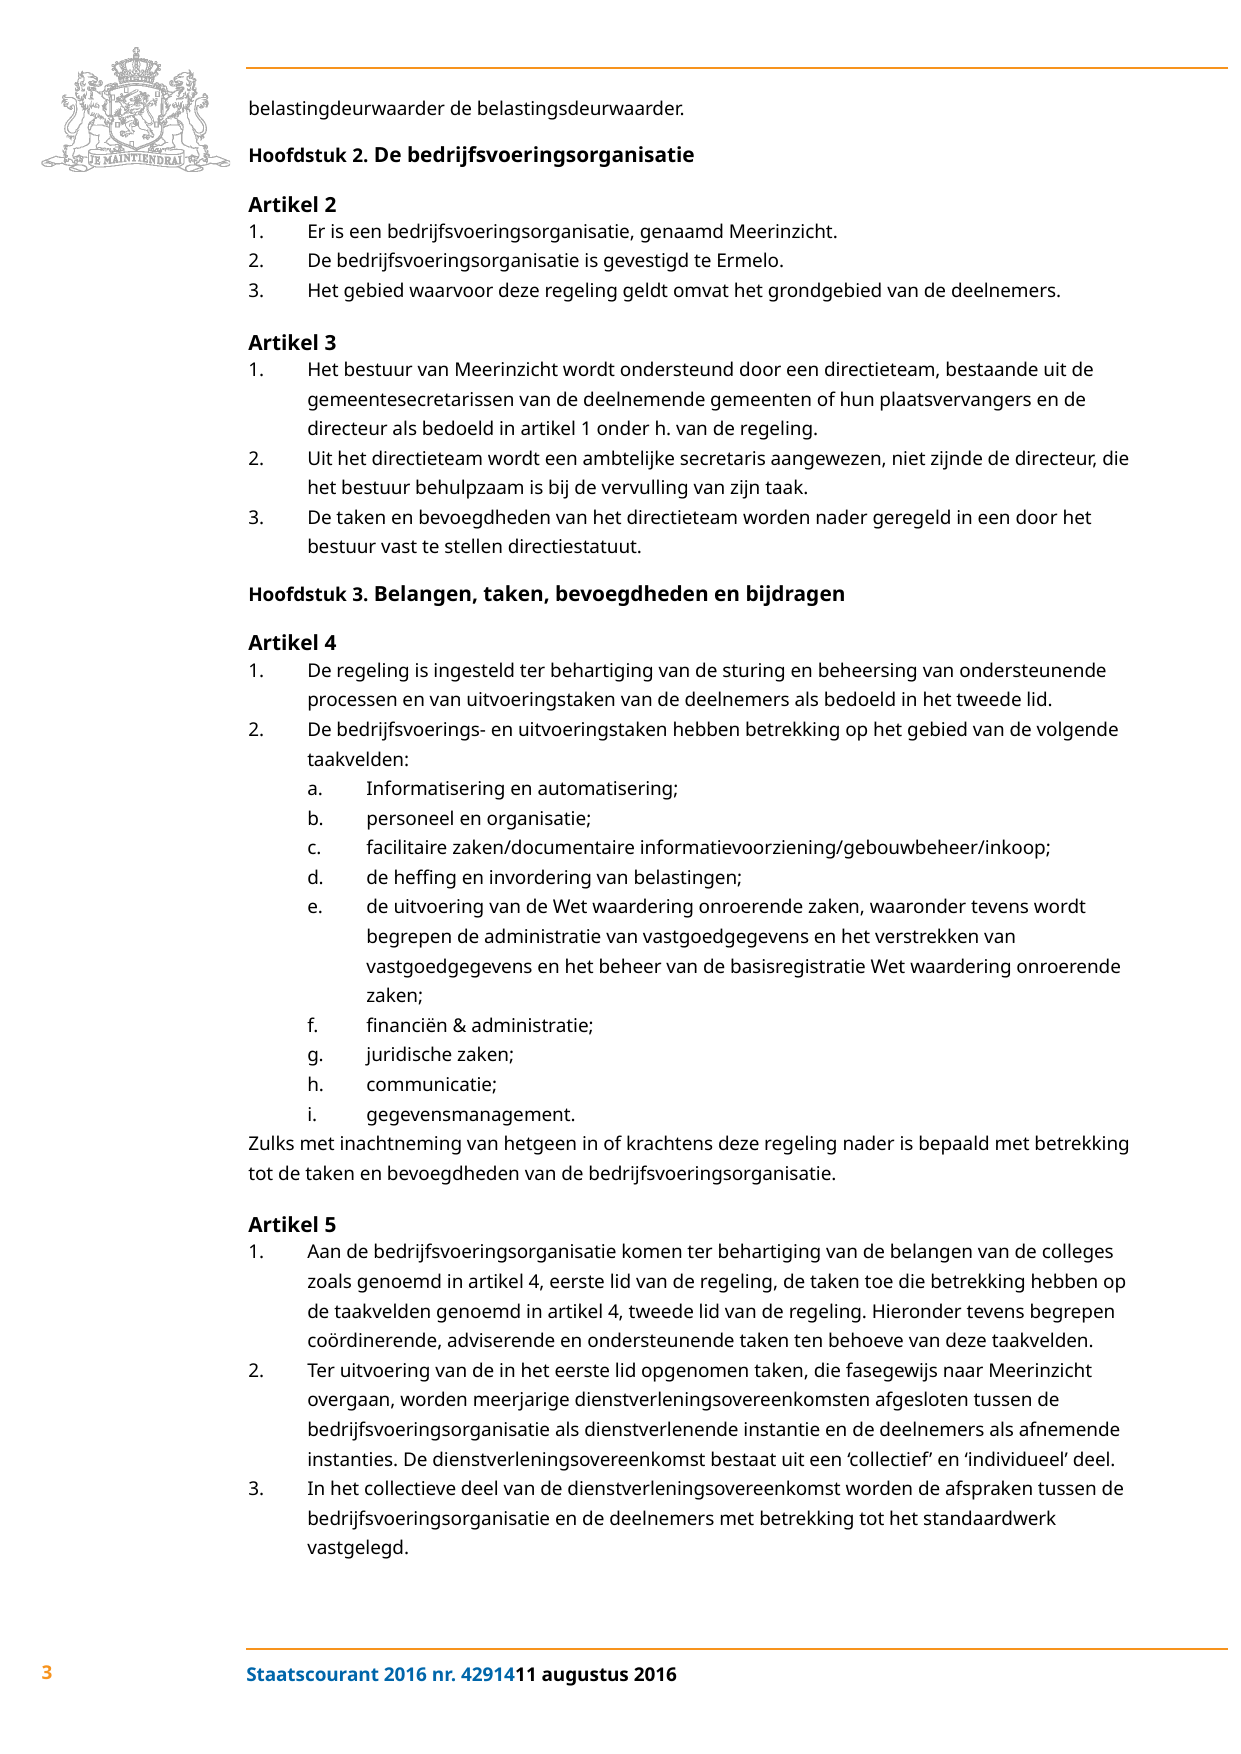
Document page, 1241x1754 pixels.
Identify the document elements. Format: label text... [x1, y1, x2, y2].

list communicatie; [307, 1071, 1152, 1097]
list de uitvoering van de Wet waardering onroerende zaken, waaronder tevens wordt begrepen de administratie van vastgoedgegevens en het verstrekken van vastgoedgegevens en het beheer van de basisregistratie Wet waardering onroerende zaken; [307, 894, 1152, 1008]
text Hoofdstuk 3. Belangen, taken, bevoegdheden en bijdragen [248, 579, 1152, 608]
text Hoofdstuk 2. De bedrijfsvoeringsorganisatie [248, 140, 1152, 169]
list Aan de bedrijfsvoeringsorganisatie komen ter behartiging van de belangen van de colleges zoals genoemd in artikel 4, eerste lid van de regeling, de taken toe die betrekking hebben op de taakvelden genoemd in artikel 4, tweede lid van de regeling. Hieronder tevens begrepen coördinerende, adviserende en ondersteunende taken ten behoeve van deze taakvelden. [248, 1239, 1152, 1353]
text Artikel 4 [248, 628, 1152, 657]
list De regeling is ingesteld ter behartiging van de sturing en beheersing van ondersteunende processen en van uitvoeringstaken van de deelnemers als bedoeld in het tweede lid. [248, 657, 1152, 712]
list facilitaire zaken/documentaire informatievoorziening/gebouwbeheer/inkoop; [307, 834, 1152, 860]
list Uit het directieteam wordt een ambtelijke secretaris aangewezen, niet zijnde de directeur, die het bestuur behulpzaam is bij de vervulling van zijn taak. [248, 445, 1152, 500]
list De taken en bevoegdheden van het directieteam worden nader geregeld in een door het bestuur vast te stellen directiestatuut. [248, 504, 1152, 559]
list De bedrijfsvoeringsorganisatie is gevestigd te Ermelo. [248, 248, 1152, 273]
list gegevensmanagement. [307, 1101, 1152, 1126]
text Artikel 3 [248, 328, 1152, 356]
list Het gebied waarvoor deze regeling geldt omvat het grondgebied van de deelnemers. [248, 277, 1152, 303]
list Er is een bedrijfsvoeringsorganisatie, genaamd Meerinzicht. [248, 218, 1152, 244]
text Artikel 5 [248, 1210, 1152, 1239]
text Artikel 2 [248, 190, 1152, 218]
list financiën & administratie; [307, 1012, 1152, 1038]
list personeel en organisatie; [307, 805, 1152, 831]
picture [41, 47, 231, 172]
list juridische zaken; [307, 1042, 1152, 1067]
list Het bestuur van Meerinzicht wordt ondersteund door een directieteam, bestaande uit de gemeentesecretarissen van de deelnemende gemeenten of hun plaatsvervangers en de directeur als bedoeld in artikel 1 onder h. van de regeling. [248, 356, 1152, 441]
list In het collectieve deel van de dienstverleningsovereenkomst worden de afspraken tussen de bedrijfsvoeringsorganisatie en de deelnemers met betrekking tot het standaardwerk vastgelegd. [248, 1475, 1152, 1560]
list Informatisering en automatisering; [307, 775, 1152, 801]
text Zulks met inachtneming van hetgeen in of krachtens deze regeling nader is bepaald met betrekking tot de taken en bevoegdheden van de bedrijfsvoeringsorganisatie. [248, 1130, 1152, 1186]
list de heffing en invordering van belastingen; [307, 864, 1152, 890]
list De bedrijfsvoerings- en uitvoeringstaken hebben betrekking op het gebied van de volgende taakvelden: [248, 716, 1152, 771]
text belastingdeurwaarder de belastingsdeurwaarder. [248, 95, 1152, 121]
list Ter uitvoering van de in het eerste lid opgenomen taken, die fasegewijs naar Meerinzicht overgaan, worden meerjarige dienstverleningsovereenkomsten afgesloten tussen de bedrijfsvoeringsorganisatie als dienstverlenende instantie en de deelnemers als afnemende instanties. De dienstverleningsovereenkomst bestaat uit een ‘collectief’ en ‘individueel’ deel. [248, 1357, 1152, 1472]
